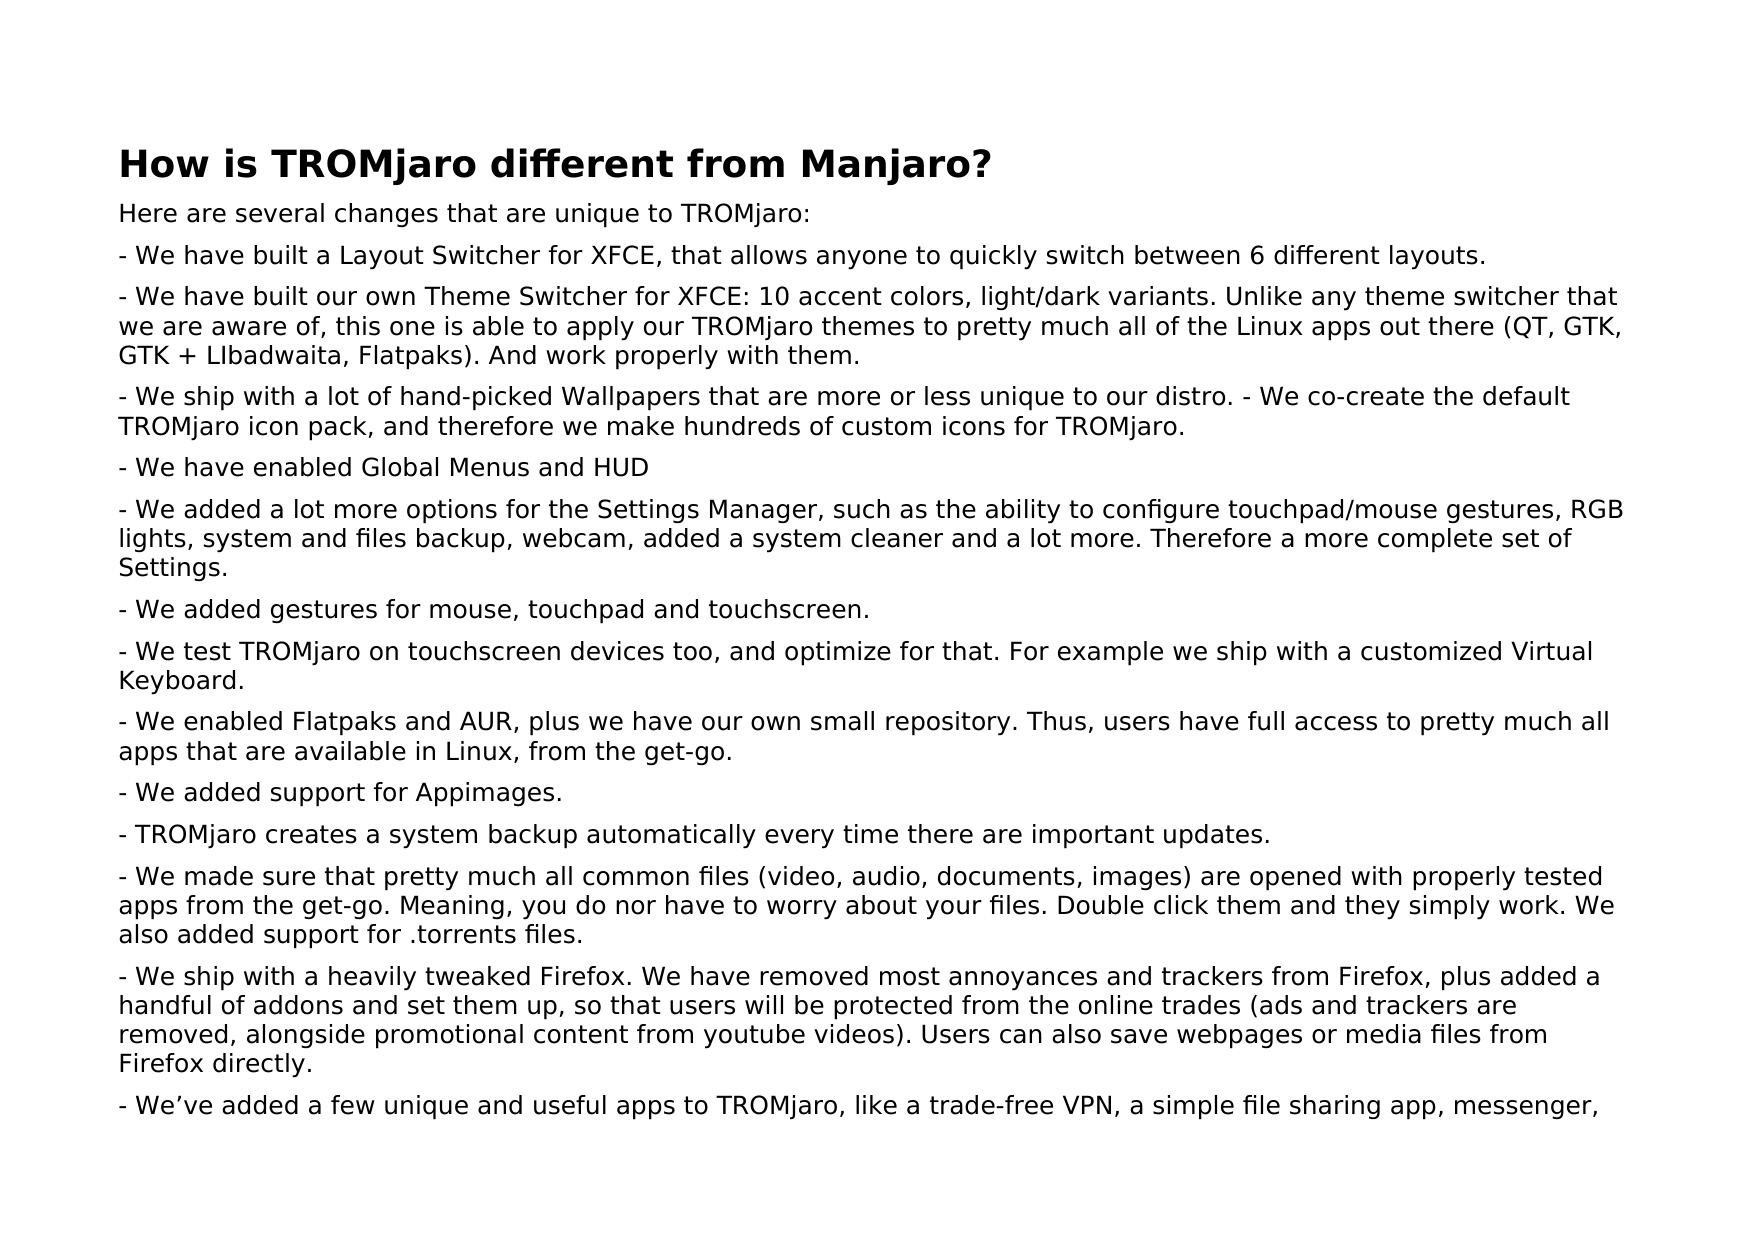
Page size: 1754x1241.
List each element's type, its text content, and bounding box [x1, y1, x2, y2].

text - We ship with a lot of hand-picked Wallpapers that are more or less unique to our distro. - We co-create the default TROMjaro icon pack, and therefore we make hundreds of custom icons for TROMjaro. [118, 383, 1636, 441]
text - We ship with a heavily tweaked Firefox. We have removed most annoyances and trackers from Firefox, plus added a handful of addons and set them up, so that users will be protected from the online trades (ads and trackers are removed, alongside promotional content from youtube videos). Users can also save webpages or media files from Firefox directly. [118, 962, 1636, 1078]
text - We made sure that pretty much all common files (video, audio, documents, images) are opened with properly tested apps from the get-go. Meaning, you do nor have to worry about your files. Double click them and they simply work. We also added support for .torrents files. [118, 862, 1636, 949]
text - We added gestures for mouse, touchpad and touchscreen. [118, 595, 1636, 624]
text - We added support for Appimages. [118, 778, 1636, 808]
text - We enabled Flatpaks and AUR, plus we have our own small repository. Thus, users have full access to pretty much all apps that are available in Linux, from the get-go. [118, 708, 1636, 766]
text - We’ve added a few unique and useful apps to TROMjaro, like a trade-free VPN, a simple file sharing app, messenger, [118, 1091, 1636, 1120]
text - We test TROMjaro on touchscreen devices too, and optimize for that. For example we ship with a customized Virtual Keyboard. [118, 637, 1636, 695]
text - We have enabled Global Menus and HUD [118, 453, 1636, 483]
text - TROMjaro creates a system backup automatically every time there are important updates. [118, 820, 1636, 849]
text - We have built our own Theme Switcher for XFCE: 10 accent colors, light/dark variants. Unlike any theme switcher that we are aware of, this one is able to apply our TROMjaro themes to pretty much all of the Linux apps out there (QT, GTK, GTK + LIbadwaita, Flatpaks). And work properly with them. [118, 283, 1636, 370]
text - We have built a Layout Switcher for XFCE, that allows anyone to quickly switch between 6 different layouts. [118, 241, 1636, 270]
subtitle How is TROMjaro different from Manjaro? [118, 143, 1636, 187]
text Here are several changes that are unique to TROMjaro: [118, 199, 1636, 228]
text - We added a lot more options for the Settings Manager, such as the ability to configure touchpad/mouse gestures, RGB lights, system and files backup, webcam, added a system cleaner and a lot more. Therefore a more complete set of Settings. [118, 495, 1636, 583]
